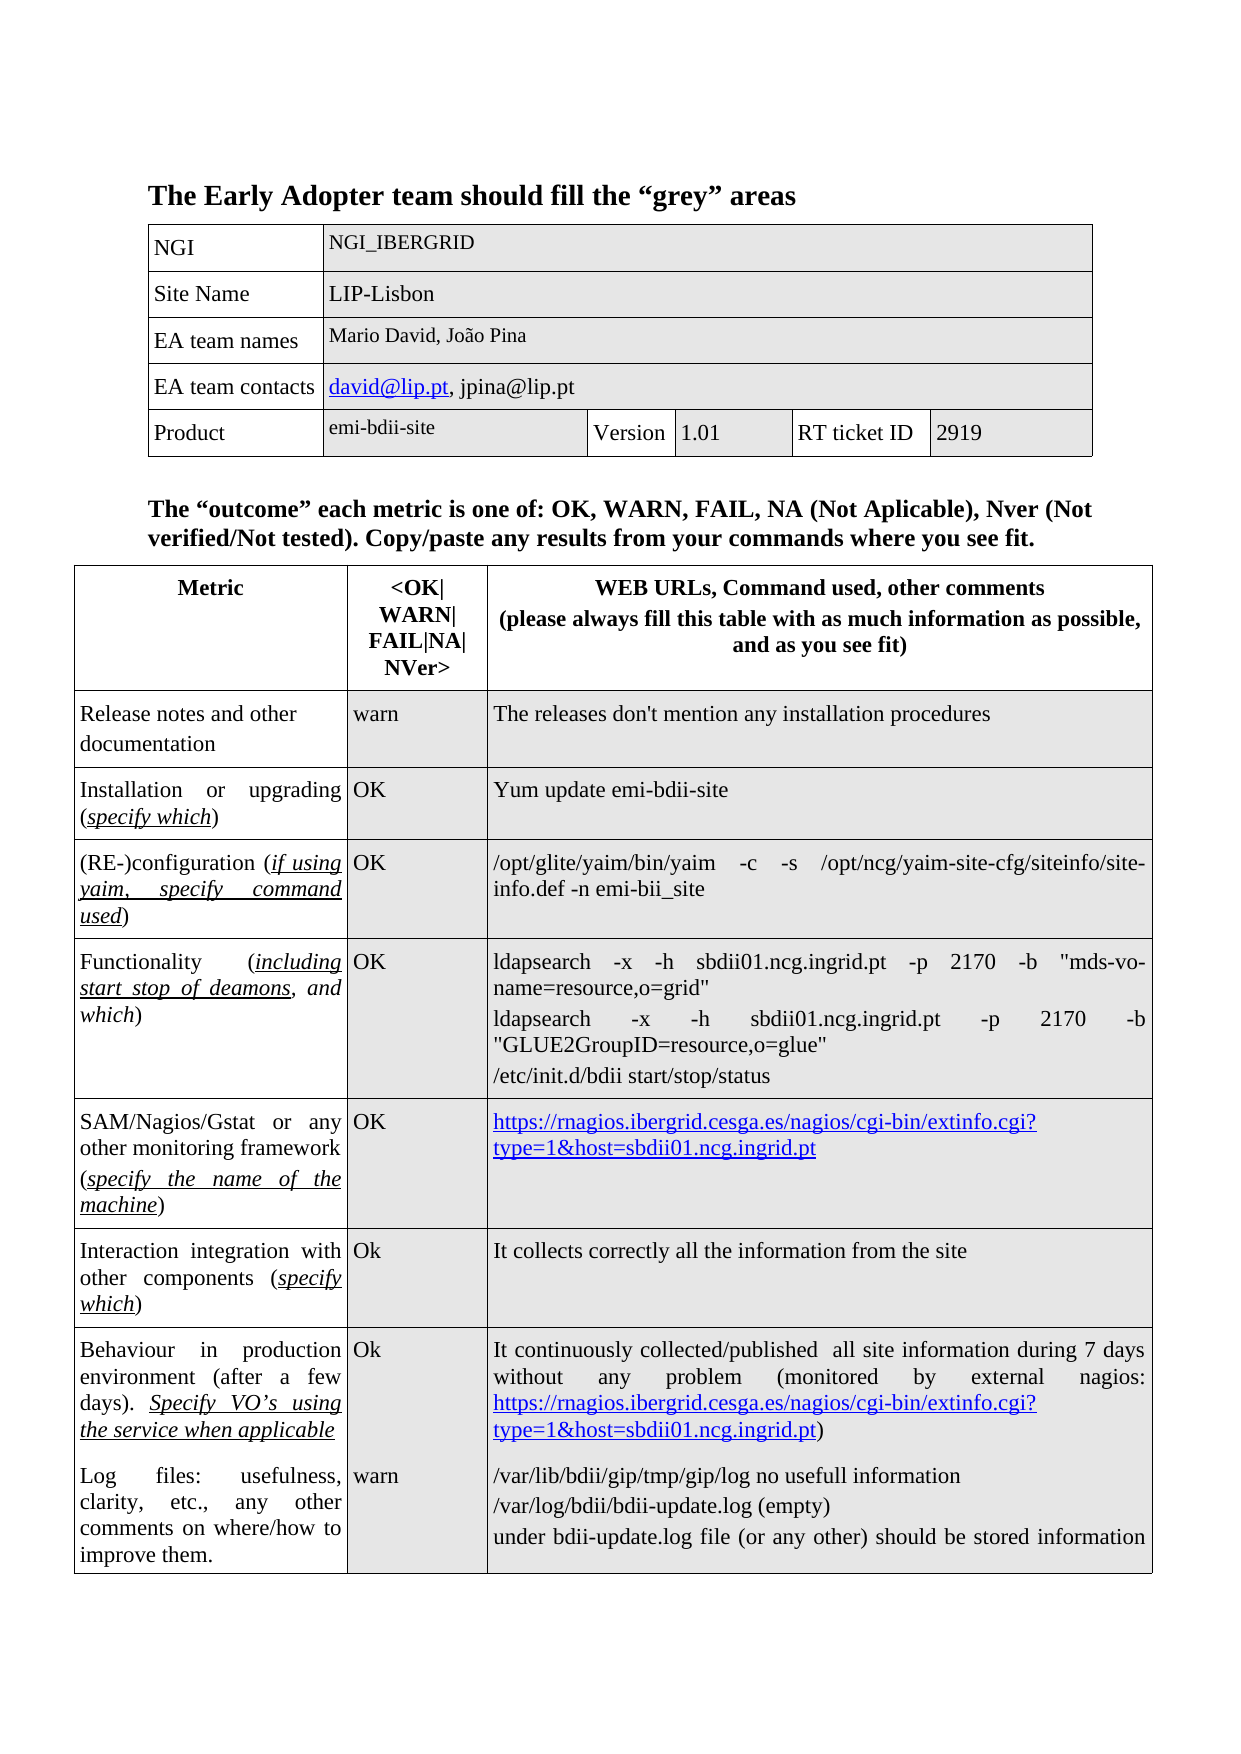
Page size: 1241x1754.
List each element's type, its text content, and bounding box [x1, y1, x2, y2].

table_header WEB URLs, Command used, other comments (please always fill this table with as much information as possible, and as you see fit) [488, 566, 1152, 690]
text The Early Adopter team should fill the “grey” areas [148, 178, 1092, 212]
table_header NGI_IBERGRID [324, 225, 1092, 271]
table_cell OK [348, 939, 487, 1098]
table_cell The releases don't mention any installation procedures [488, 691, 1152, 767]
table_cell OK [348, 840, 487, 938]
table_cell https://rnagios.ibergrid.cesga.es/nagios/cgi-bin/extinfo.cgi?type=1&host=sbdii01.ncg.ingrid.pt [488, 1099, 1152, 1228]
table_cell It continuously collected/published all site information during 7 days without any problem (monitored by external nagios: https://rnagios.ibergrid.cesga.es/nagios/cgi-bin/extinfo.cgi?type=1&host=sbdii01.ncg.ingrid.pt) [488, 1328, 1152, 1452]
table_cell /opt/glite/yaim/bin/yaim -c -s /opt/ncg/yaim-site-cfg/siteinfo/site-info.def -n emi-bii_site [488, 840, 1152, 938]
table_cell Site Name [149, 272, 323, 317]
table_cell Mario David, João Pina [324, 318, 1092, 363]
table_cell OK [348, 768, 487, 839]
table_cell warn [348, 691, 487, 767]
table_cell 2919 [931, 410, 1092, 456]
table_cell warn [348, 1452, 487, 1573]
table_cell EA team names [149, 318, 323, 363]
table_header <OK|WARN|FAIL|NA|NVer> [348, 566, 487, 690]
table_cell Log files: usefulness, clarity, etc., any other comments on where/how to improve them. [75, 1452, 347, 1573]
table_cell SAM/Nagios/Gstat or any other monitoring framework (specify the name of the machine) [75, 1099, 347, 1228]
table_cell LIP-Lisbon [324, 272, 1092, 317]
text The “outcome” each metric is one of: OK, WARN, FAIL, NA (Not Aplicable), Nver (Not verified/Not tested). Copy/paste any results from your commands where you see fit. [148, 494, 1092, 552]
table_cell ldapsearch -x -h sbdii01.ncg.ingrid.pt -p 2170 -b "mds-vo-name=resource,o=grid" ldapsearch -x -h sbdii01.ncg.ingrid.pt -p 2170 -b "GLUE2GroupID=resource,o=glue" /etc/init.d/bdii start/stop/status [488, 939, 1152, 1098]
table_cell RT ticket ID [793, 410, 930, 456]
table_cell Installation or upgrading (specify which) [75, 768, 347, 839]
table_cell Ok [348, 1229, 487, 1327]
table_cell Functionality (including start stop of deamons, and which) [75, 939, 347, 1098]
table_cell Version [588, 410, 675, 456]
table_header NGI [149, 225, 323, 271]
table_cell EA team contacts [149, 364, 323, 409]
table_cell Interaction integration with other components (specify which) [75, 1229, 347, 1327]
table_cell david@lip.pt, jpina@lip.pt [324, 364, 1092, 409]
table_header Metric [75, 566, 347, 690]
table_cell Ok [348, 1328, 487, 1452]
table_cell emi-bdii-site [324, 410, 587, 456]
table_cell Release notes and other documentation [75, 691, 347, 767]
table_cell It collects correctly all the information from the site [488, 1229, 1152, 1327]
table_cell Behaviour in production environment (after a few days). Specify VO’s using the service when applicable [75, 1328, 347, 1452]
table_cell Product [149, 410, 323, 456]
table_cell 1.01 [676, 410, 792, 456]
table_cell Yum update emi-bdii-site [488, 768, 1152, 839]
table_cell (RE-)configuration (if using yaim, specify command used) [75, 840, 347, 938]
table_cell /var/lib/bdii/gip/tmp/gip/log no usefull information /var/log/bdii/bdii-update.log (empty) under bdii-update.log file (or any other) should be stored information [488, 1452, 1152, 1573]
table_cell OK [348, 1099, 487, 1228]
